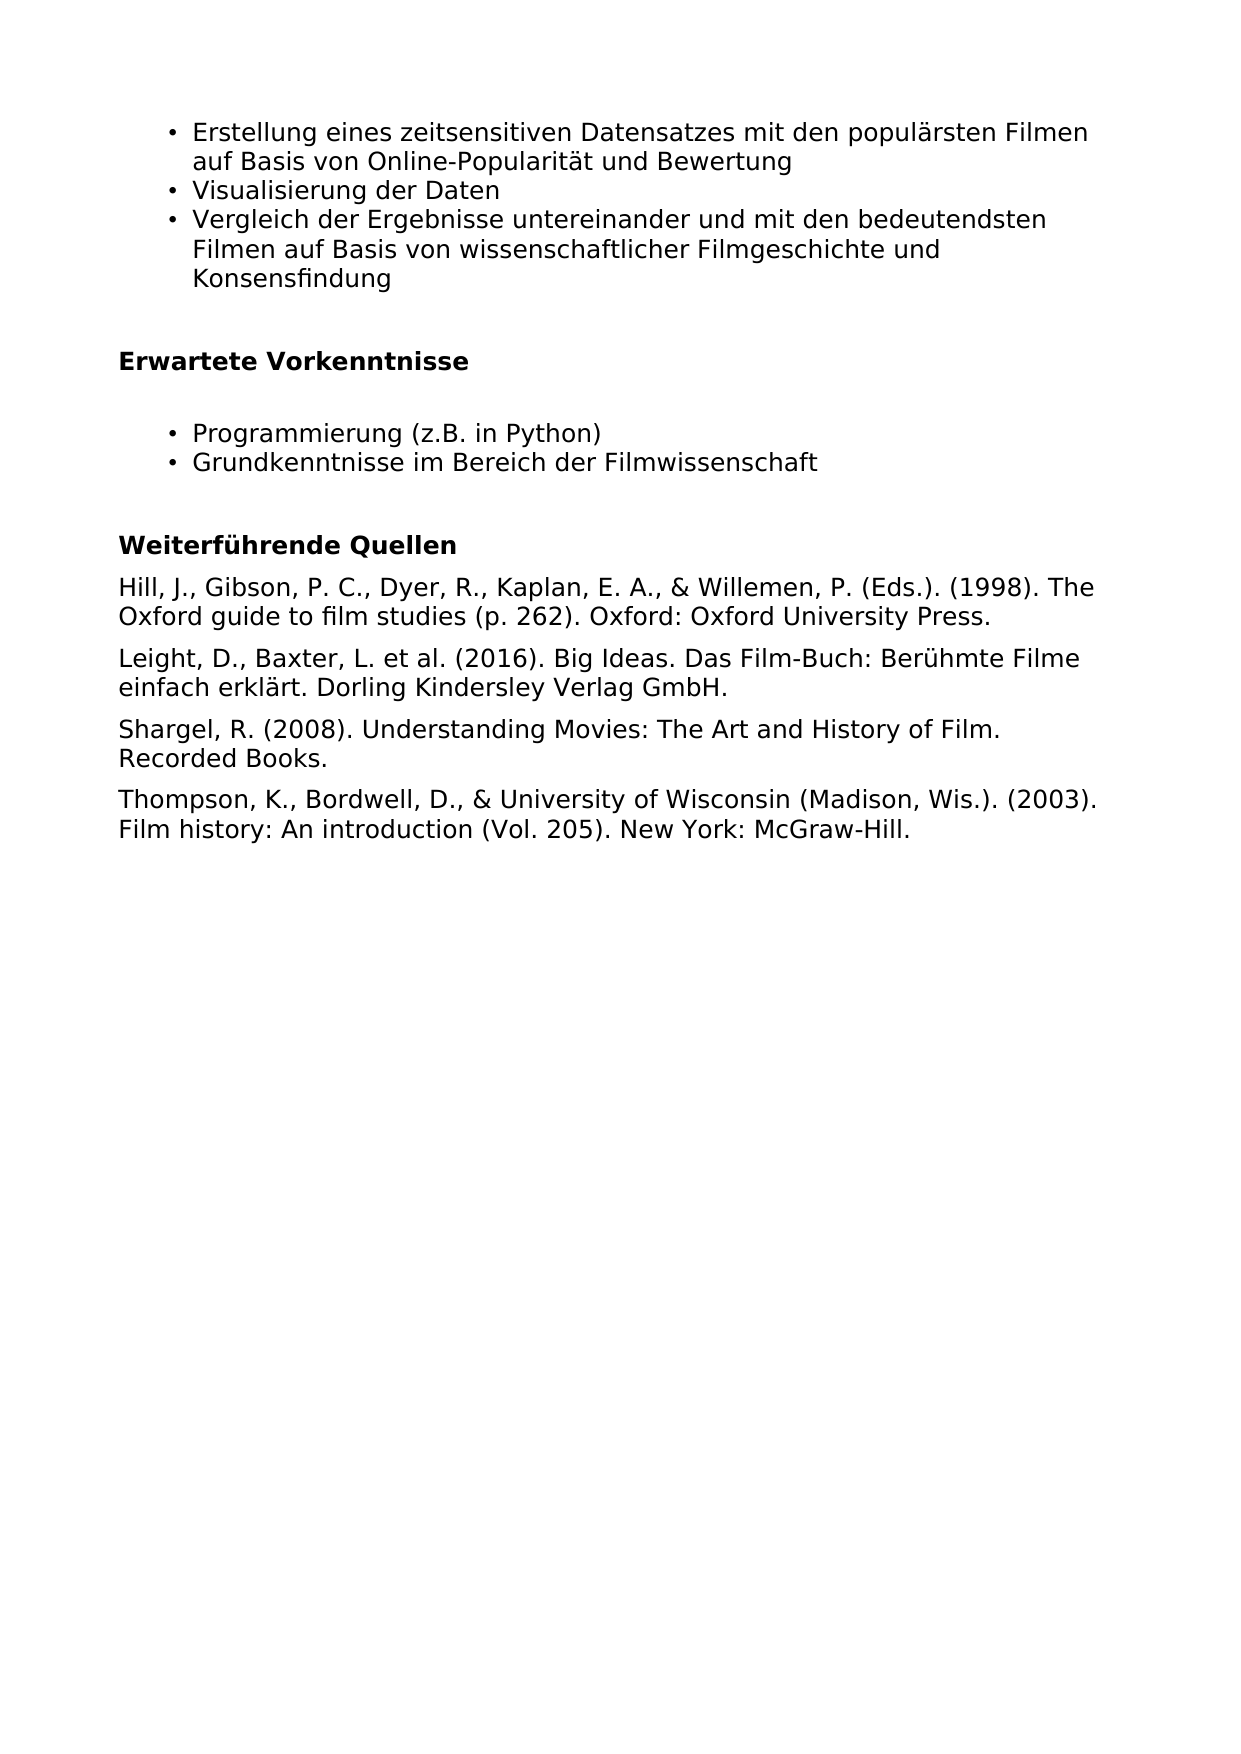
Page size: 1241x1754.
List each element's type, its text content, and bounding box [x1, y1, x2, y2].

list Programmierung (z.B. in Python) [177, 419, 1122, 448]
text Leight, D., Baxter, L. et al. (2016). Big Ideas. Das Film-Buch: Berühmte Filme einfach erklärt. Dorling Kindersley Verlag GmbH. [118, 644, 1122, 702]
list Vergleich der Ergebnisse untereinander und mit den bedeutendsten Filmen auf Basis von wissenschaftlicher Filmgeschichte und Konsensfindung [177, 206, 1122, 293]
subtitle Erwartete Vorkenntnisse [118, 348, 1122, 377]
list Grundkenntnisse im Bereich der Filmwissenschaft [177, 448, 1122, 477]
subtitle Weiterführende Quellen [118, 532, 1122, 561]
text Hill, J., Gibson, P. C., Dyer, R., Kaplan, E. A., & Willemen, P. (Eds.). (1998). The Oxford guide to film studies (p. 262). Oxford: Oxford University Press. [118, 573, 1122, 632]
text Shargel, R. (2008). Understanding Movies: The Art and History of Film. Recorded Books. [118, 715, 1122, 773]
list Erstellung eines zeitsensitiven Datensatzes mit den populärsten Filmen auf Basis von Online-Popularität und Bewertung [177, 118, 1122, 176]
text Thompson, K., Bordwell, D., & University of Wisconsin (Madison, Wis.). (2003). Film history: An introduction (Vol. 205). New York: McGraw-Hill. [118, 786, 1122, 844]
list Visualisierung der Daten [177, 176, 1122, 206]
